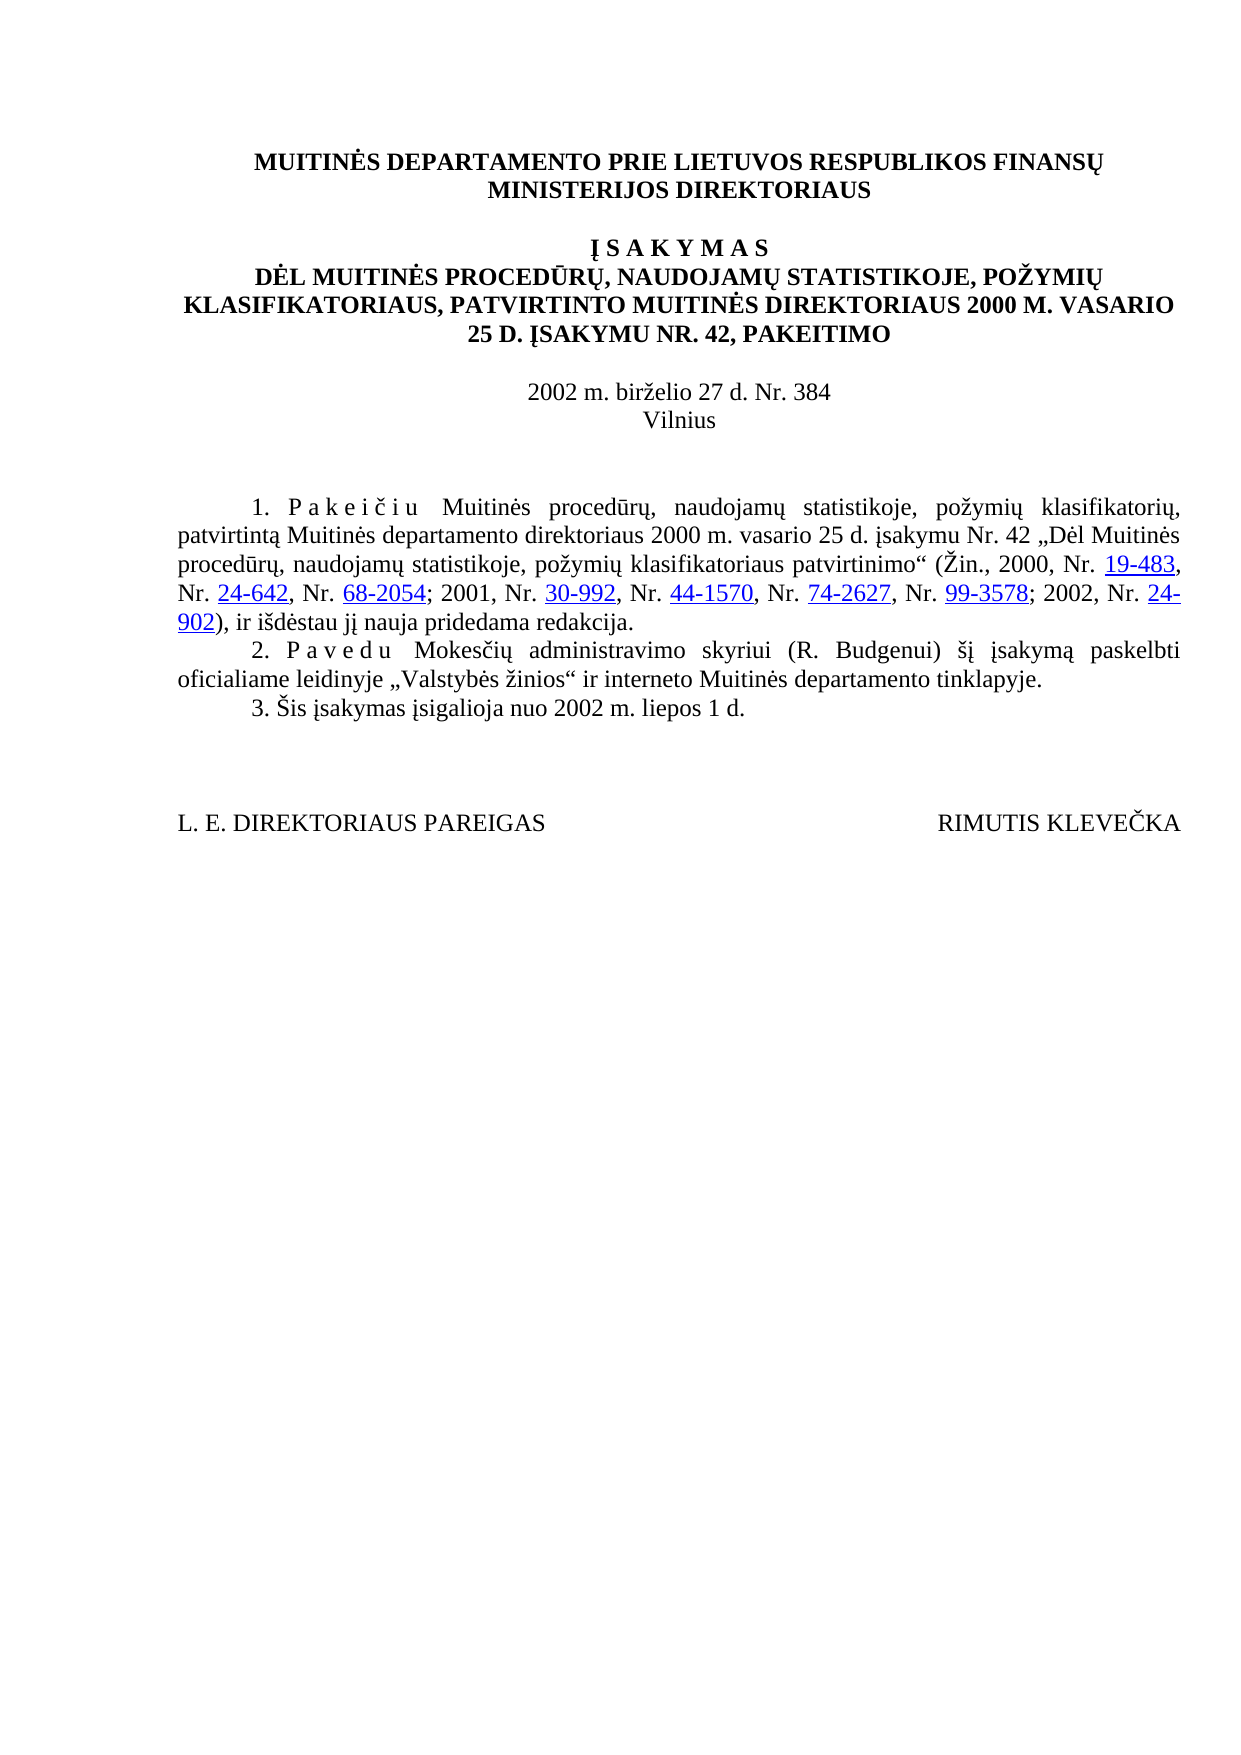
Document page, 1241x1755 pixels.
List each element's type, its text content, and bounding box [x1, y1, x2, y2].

text MUITINĖS DEPARTAMENTO PRIE LIETUVOS RESPUBLIKOS FINANSŲ MINISTERIJOS DIREKTORIAUS [177, 147, 1181, 204]
text DĖL MUITINĖS PROCEDŪRŲ, NAUDOJAMŲ STATISTIKOJE, POŽYMIŲ KLASIFIKATORIAUS, PATVIRTINTO MUITINĖS DIREKTORIAUS 2000 M. VASARIO 25 D. ĮSAKYMU NR. 42, PAKEITIMO [177, 262, 1181, 348]
text 2. Pavedu Mokesčių administravimo skyriui (R. Budgenui) šį įsakymą paskelbti oficialiame leidinyje „Valstybės žinios“ ir interneto Muitinės departamento tinklapyje. [177, 636, 1181, 693]
text 3. Šis įsakymas įsigalioja nuo 2002 m. liepos 1 d. [177, 693, 1181, 722]
text 2002 m. birželio 27 d. Nr. 384 [177, 377, 1181, 406]
text L. E. DIREKTORIAUS PAREIGAS RIMUTIS KLEVEČKA [177, 808, 1181, 837]
text Į S A K Y M A S [177, 233, 1181, 262]
text Vilnius [177, 406, 1181, 434]
text 1. Pakeičiu Muitinės procedūrų, naudojamų statistikoje, požymių klasifikatorių, patvirtintą Muitinės departamento direktoriaus 2000 m. vasario 25 d. įsakymu Nr. 42 „Dėl Muitinės procedūrų, naudojamų statistikoje, požymių klasifikatoriaus patvirtinimo“ (Žin., 2000, Nr. 19-483, Nr. 24-642, Nr. 68-2054; 2001, Nr. 30-992, Nr. 44-1570, Nr. 74-2627, Nr. 99-3578; 2002, Nr. 24-902), ir išdėstau jį nauja pridedama redakcija. [177, 492, 1181, 636]
